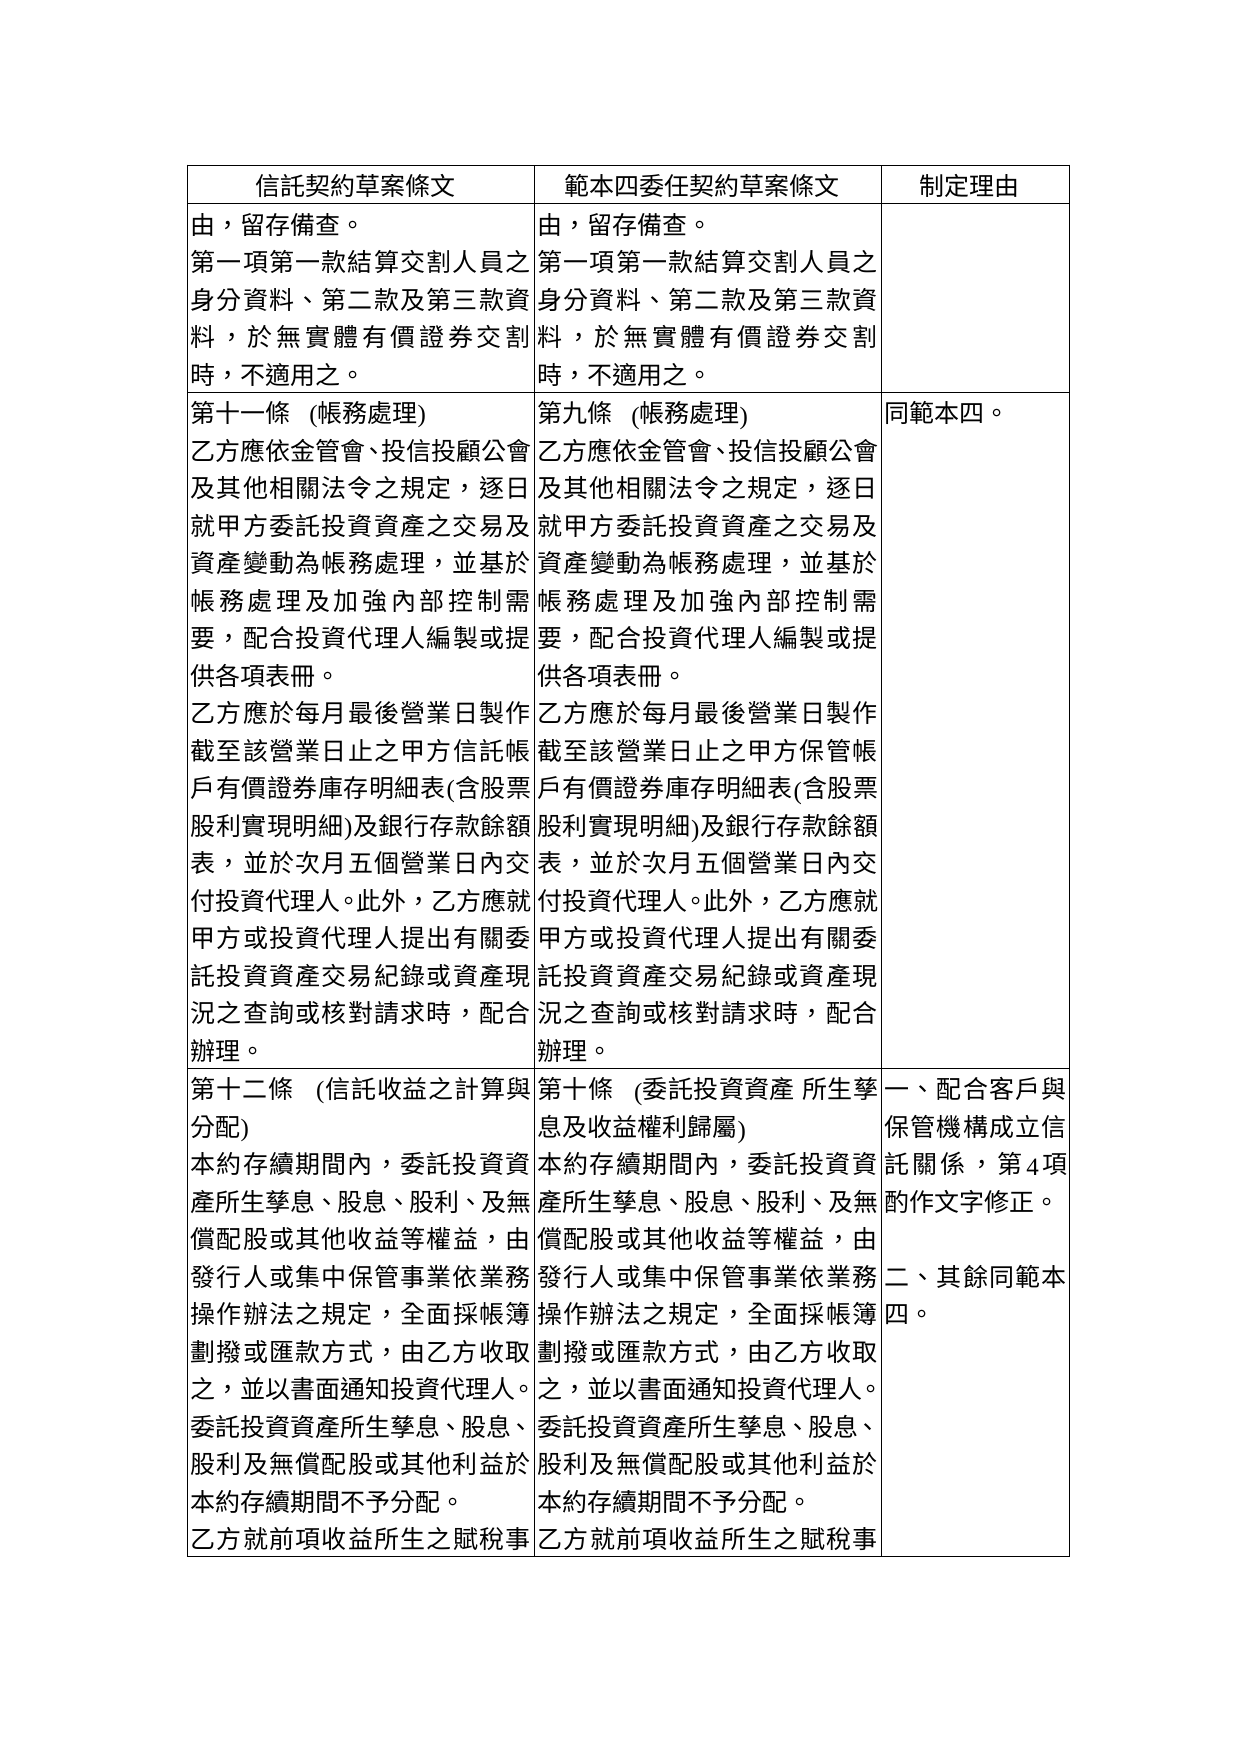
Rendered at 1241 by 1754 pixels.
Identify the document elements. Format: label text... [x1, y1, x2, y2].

table_cell 由，留存備查。 第一項第一款結算交割人員之身分資料、第二款及第三款資料，於無實體有價證券交割時，不適用之。 [535, 204, 881, 392]
table_header 範本四委任契約草案條文 [535, 166, 881, 203]
table_cell 第十條 (委託投資資產 所生孳息及收益權利歸屬) 本約存續期間內，委託投資資產所生孳息、股息、股利、及無償配股或其他收益等權益，由發行人或集中保管事業依業務操作辦法之規定，全面採帳簿劃撥或匯款方式，由乙方收取之，並以書面通知投資代理人。 委託投資資產所生孳息、股息、股利及無償配股或其他利益於本約存續期間不予分配。 乙方就前項收益所生之賦稅事 [535, 1069, 881, 1556]
table_cell 由，留存備查。 第一項第一款結算交割人員之身分資料、第二款及第三款資料，於無實體有價證券交割時，不適用之。 [188, 204, 534, 392]
table_cell 第九條 (帳務處理) 乙方應依金管會、投信投顧公會及其他相關法令之規定，逐日就甲方委託投資資產之交易及資產變動為帳務處理，並基於帳務處理及加強內部控制需要，配合投資代理人編製或提供各項表冊。 乙方應於每月最後營業日製作截至該營業日止之甲方保管帳戶有價證券庫存明細表(含股票股利實現明細)及銀行存款餘額表，並於次月五個營業日內交付投資代理人。此外，乙方應就甲方或投資代理人提出有關委託投資資產交易紀錄或資產現況之查詢或核對請求時，配合辦理。 [535, 393, 881, 1068]
table_cell 第十二條 (信託收益之計算與分配) 本約存續期間內，委託投資資產所生孳息、股息、股利、及無償配股或其他收益等權益，由發行人或集中保管事業依業務操作辦法之規定，全面採帳簿劃撥或匯款方式，由乙方收取之，並以書面通知投資代理人。 委託投資資產所生孳息、股息、股利及無償配股或其他利益於本約存續期間不予分配。 乙方就前項收益所生之賦稅事 [188, 1069, 534, 1556]
table_header 制定理由 [882, 166, 1069, 203]
table_header 信託契約草案條文 [188, 166, 534, 203]
table_cell [882, 204, 1069, 392]
table_cell 一、配合客戶與保管機構成立信託關係，第4項酌作文字修正。 二、其餘同範本四。 [882, 1069, 1069, 1556]
table_cell 第十一條 (帳務處理) 乙方應依金管會、投信投顧公會及其他相關法令之規定，逐日就甲方委託投資資產之交易及資產變動為帳務處理，並基於帳務處理及加強內部控制需要，配合投資代理人編製或提供各項表冊。 乙方應於每月最後營業日製作截至該營業日止之甲方信託帳戶有價證券庫存明細表(含股票股利實現明細)及銀行存款餘額表，並於次月五個營業日內交付投資代理人。此外，乙方應就甲方或投資代理人提出有關委託投資資產交易紀錄或資產現況之查詢或核對請求時，配合辦理。 [188, 393, 534, 1068]
table_cell 同範本四。 [882, 393, 1069, 1068]
